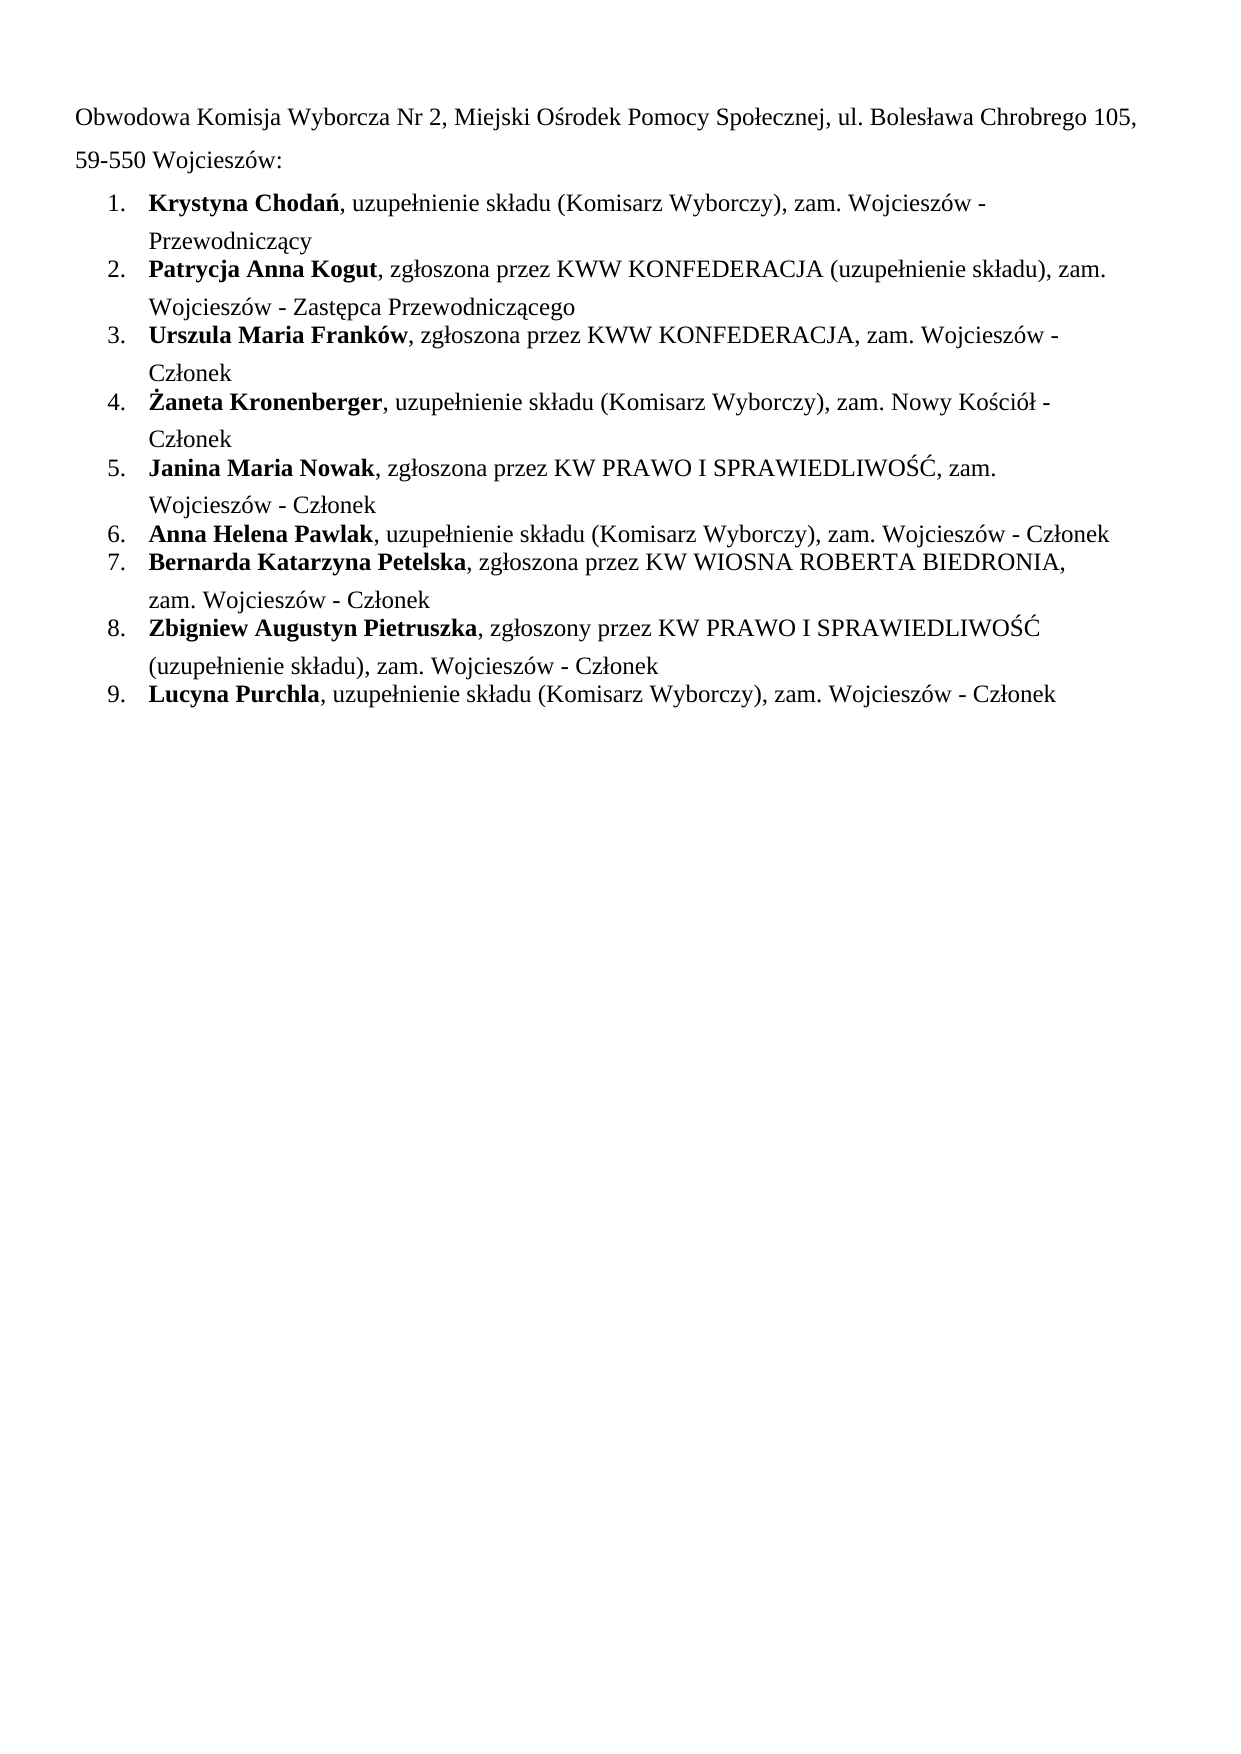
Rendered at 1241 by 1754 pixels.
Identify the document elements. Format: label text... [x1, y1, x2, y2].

table_cell Lucyna Purchla, uzupełnienie składu (Komisarz Wyborczy), zam. Wojcieszów - Członek [137, 680, 1127, 708]
table_header Krystyna Chodań, uzupełnienie składu (Komisarz Wyborczy), zam. Wojcieszów - Przewodniczący [137, 189, 1127, 254]
table_cell Bernarda Katarzyna Petelska, zgłoszona przez KW WIOSNA ROBERTA BIEDRONIA, zam. Wojcieszów - Członek [137, 548, 1127, 613]
table_cell 5. [64, 453, 137, 519]
table_cell Żaneta Kronenberger, uzupełnienie składu (Komisarz Wyborczy), zam. Nowy Kościół - Członek [137, 387, 1127, 453]
table_cell 6. [64, 519, 137, 547]
table_cell Janina Maria Nowak, zgłoszona przez KW PRAWO I SPRAWIEDLIWOŚĆ, zam. Wojcieszów - Członek [137, 453, 1127, 519]
text Obwodowa Komisja Wyborcza Nr 2, Miejski Ośrodek Pomocy Społecznej, ul. Bolesława Chrobrego 105, 59-550 Wojcieszów: [75, 102, 1165, 174]
table_cell 2. [64, 255, 137, 321]
table_header 1. [64, 189, 137, 254]
table_cell 9. [64, 680, 137, 708]
table_cell Zbigniew Augustyn Pietruszka, zgłoszony przez KW PRAWO I SPRAWIEDLIWOŚĆ (uzupełnienie składu), zam. Wojcieszów - Członek [137, 614, 1127, 679]
table_cell 3. [64, 321, 137, 387]
table_cell 4. [64, 387, 137, 453]
table_cell 7. [64, 548, 137, 613]
table_cell Anna Helena Pawlak, uzupełnienie składu (Komisarz Wyborczy), zam. Wojcieszów - Członek [137, 519, 1127, 547]
table_cell Patrycja Anna Kogut, zgłoszona przez KWW KONFEDERACJA (uzupełnienie składu), zam. Wojcieszów - Zastępca Przewodniczącego [137, 255, 1127, 321]
table_cell Urszula Maria Franków, zgłoszona przez KWW KONFEDERACJA, zam. Wojcieszów - Członek [137, 321, 1127, 387]
table_cell 8. [64, 614, 137, 679]
